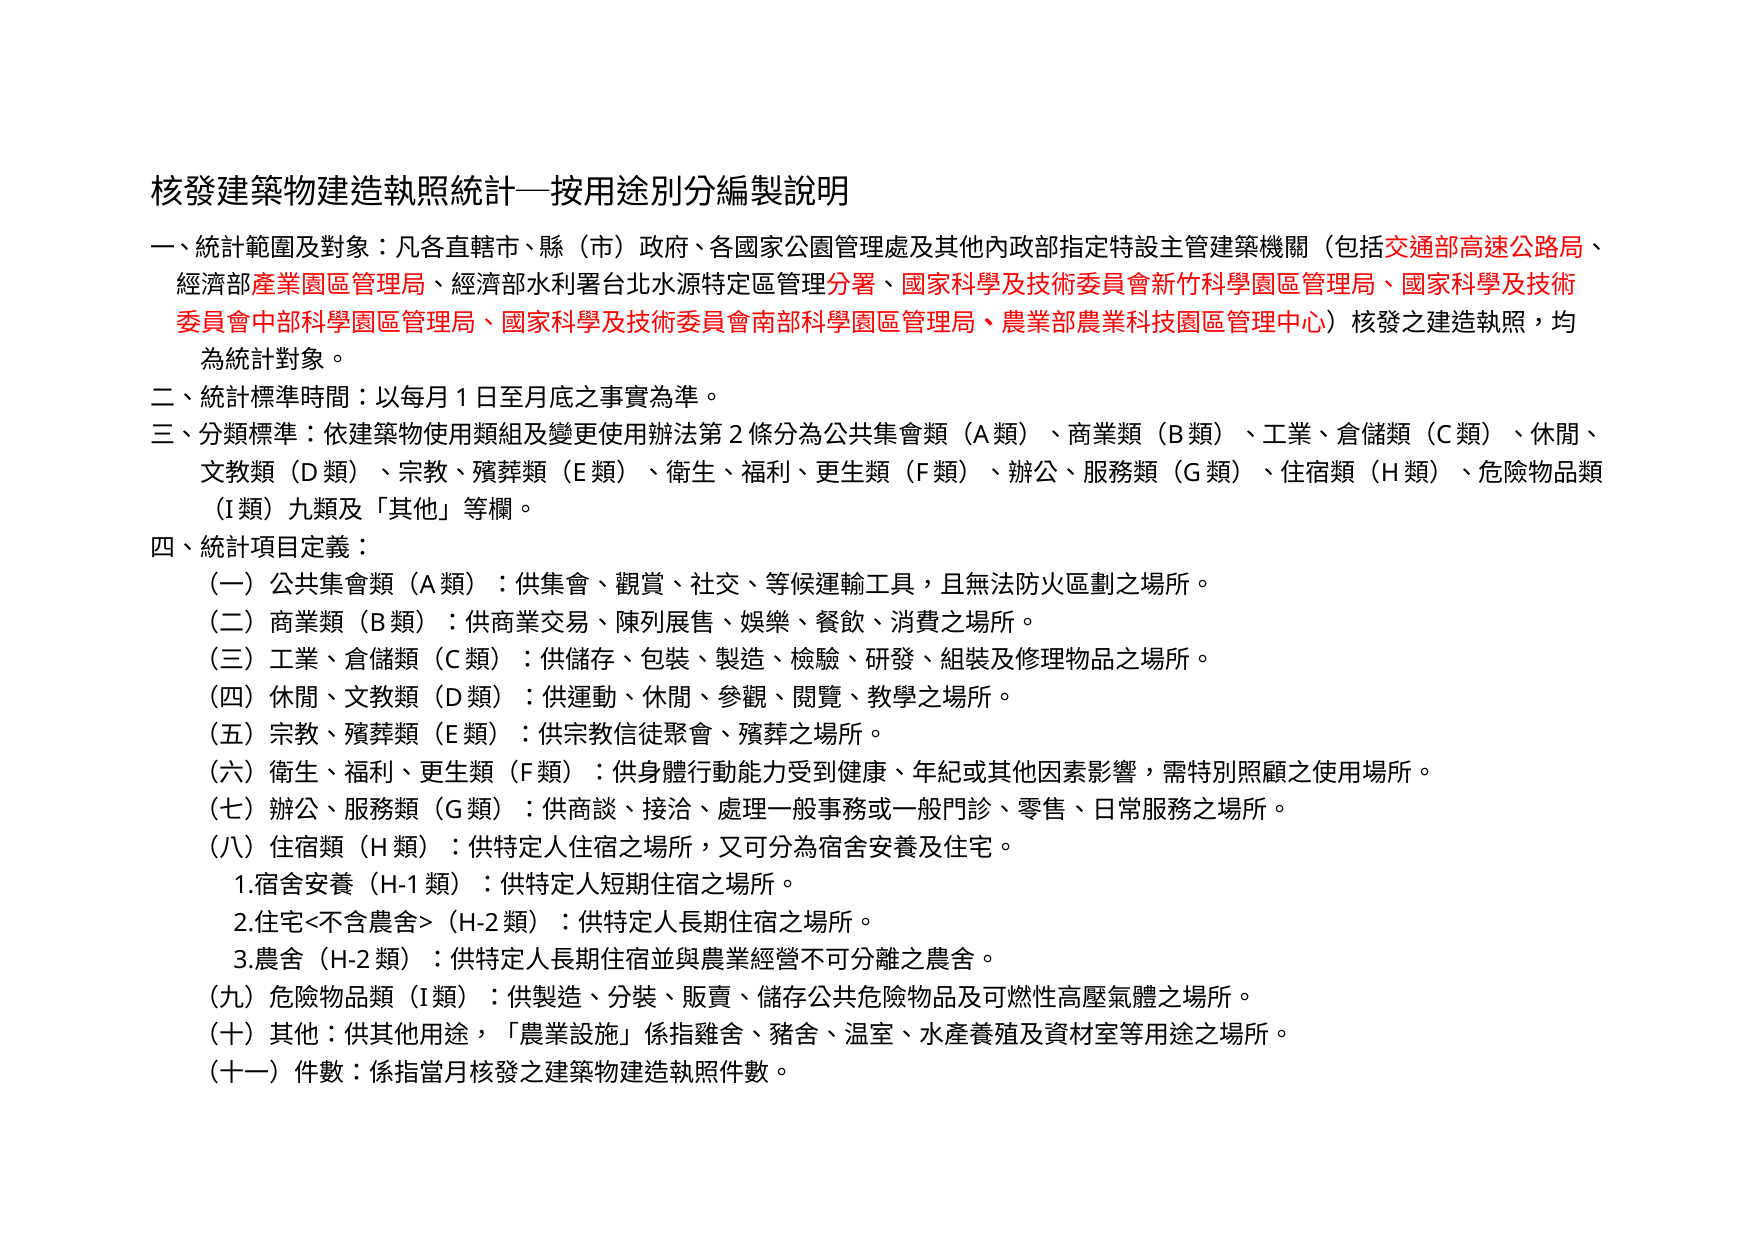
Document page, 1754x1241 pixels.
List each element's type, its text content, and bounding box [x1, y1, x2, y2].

text （一）公共集會類（A類）：供集會、觀賞、社交、等候運輸工具，且無法防火區劃之場所。 [150, 564, 1604, 601]
text 三、分類標準：依建築物使用類組及變更使用辦法第2條分為公共集會類（A類）、商業類（B類）、工業、倉儲類（C類）、休閒、 [150, 414, 1604, 451]
text 四、統計項目定義： [150, 526, 1604, 564]
text 經濟部產業園區管理局、經濟部水利署台北水源特定區管理分署、國家科學及技術委員會新竹科學園區管理局、國家科學及技術 [150, 264, 1604, 301]
text （四）休閒、文教類（D類）：供運動、休閒、參觀、閱覽、教學之場所。 [150, 676, 1604, 714]
text （六）衛生、福利、更生類（F類）：供身體行動能力受到健康、年紀或其他因素影響，需特別照顧之使用場所。 [150, 751, 1604, 789]
text 二、統計標準時間：以每月1日至月底之事實為準。 [150, 376, 1604, 414]
text 1.宿舍安養（H-1類）：供特定人短期住宿之場所。 [150, 864, 1604, 901]
text 3.農舍（H-2類）：供特定人長期住宿並與農業經營不可分離之農舍。 [150, 939, 1604, 976]
text （I類）九類及「其他」等欄。 [200, 489, 1604, 526]
text 一、統計範圍及對象：凡各直轄市、縣（市）政府、各國家公園管理處及其他內政部指定特設主管建築機關（包括交通部高速公路局、 [150, 226, 1604, 264]
text （十）其他：供其他用途，「農業設施」係指雞舍、豬舍、温室、水產養殖及資材室等用途之場所。 [150, 1014, 1604, 1051]
text （九）危險物品類（I類）：供製造、分裝、販賣、儲存公共危險物品及可燃性高壓氣體之場所。 [150, 976, 1604, 1014]
text （二）商業類（B類）：供商業交易、陳列展售、娛樂、餐飲、消費之場所。 [150, 601, 1604, 639]
text （七）辦公、服務類（G類）：供商談、接洽、處理一般事務或一般門診、零售、日常服務之場所。 [150, 789, 1604, 826]
text （十一）件數：係指當月核發之建築物建造執照件數。 [150, 1051, 1604, 1089]
text 委員會中部科學園區管理局、國家科學及技術委員會南部科學園區管理局、農業部農業科技園區管理中心）核發之建造執照，均 [150, 301, 1604, 339]
text 核發建築物建造執照統計─按用途別分編製說明 [150, 151, 1604, 226]
text 文教類（D類）、宗教、殯葬類（E類）、衛生、福利、更生類（F類）、辦公、服務類（G類）、住宿類（H類）、危險物品類 [200, 451, 1604, 489]
text （五）宗教、殯葬類（E類）：供宗教信徒聚會、殯葬之場所。 [150, 714, 1604, 751]
text 為統計對象。 [200, 339, 1604, 376]
text （八）住宿類（H類）：供特定人住宿之場所，又可分為宿舍安養及住宅。 [150, 826, 1604, 864]
text （三）工業、倉儲類（C類）：供儲存、包裝、製造、檢驗、研發、組裝及修理物品之場所。 [150, 639, 1604, 676]
text 2.住宅<不含農舍>（H-2類）：供特定人長期住宿之場所。 [150, 901, 1604, 939]
